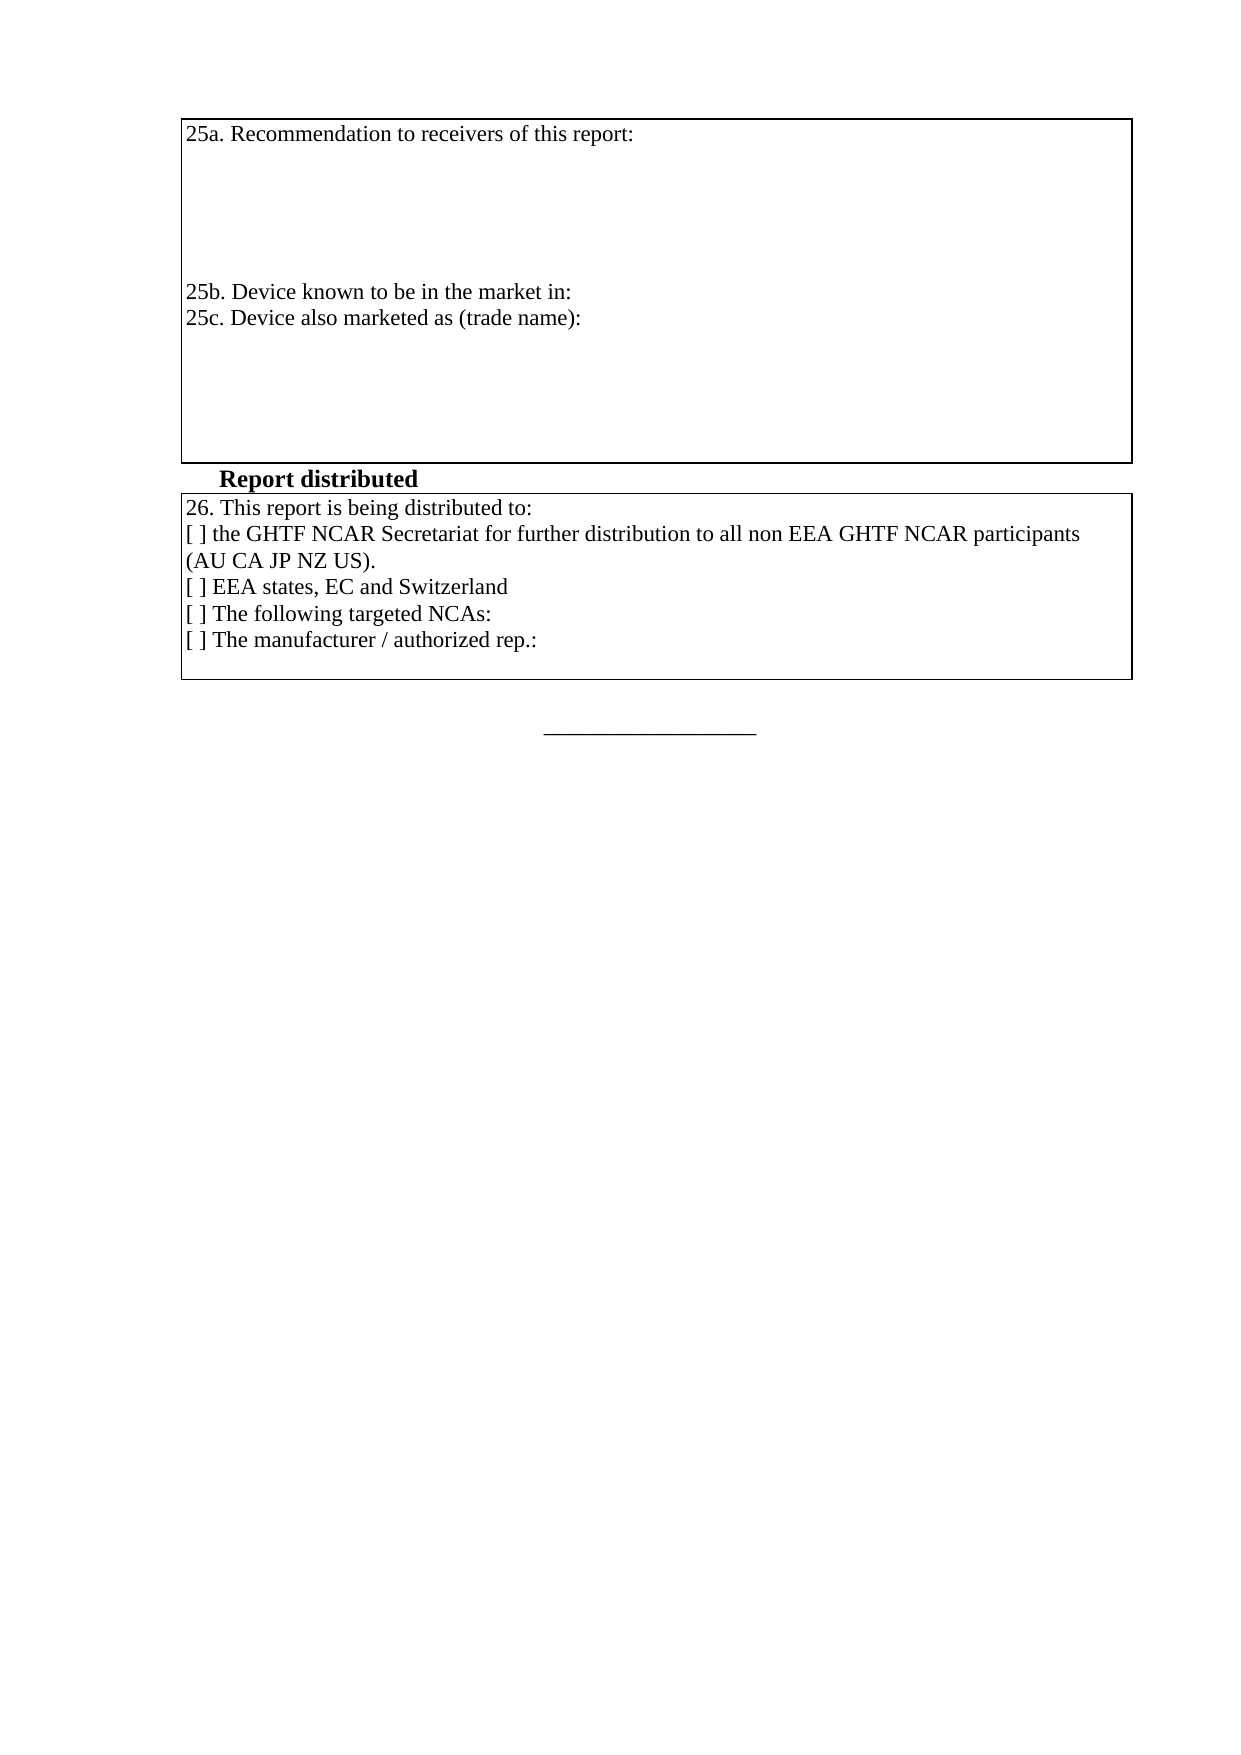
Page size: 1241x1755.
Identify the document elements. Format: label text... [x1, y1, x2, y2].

table_cell 26. This report is being distributed to: [ ] the GHTF NCAR Secretariat for further distribution to all non EEA GHTF NCAR participants (AU CA JP NZ US). [ ] EEA states, EC and Switzerland [ ] The following targeted NCAs: [ ] The manufacturer / authorized rep.: [182, 494, 1131, 679]
table_cell 25a. Recommendation to receivers of this report: [182, 120, 1131, 278]
table_cell [1132, 462, 1136, 493]
text _________________ [177, 709, 1122, 738]
table_cell Report distributed [181, 464, 1132, 493]
table_cell 25b. Device known to be in the market in: 25c. Device also marketed as (trade name): [182, 278, 1131, 462]
